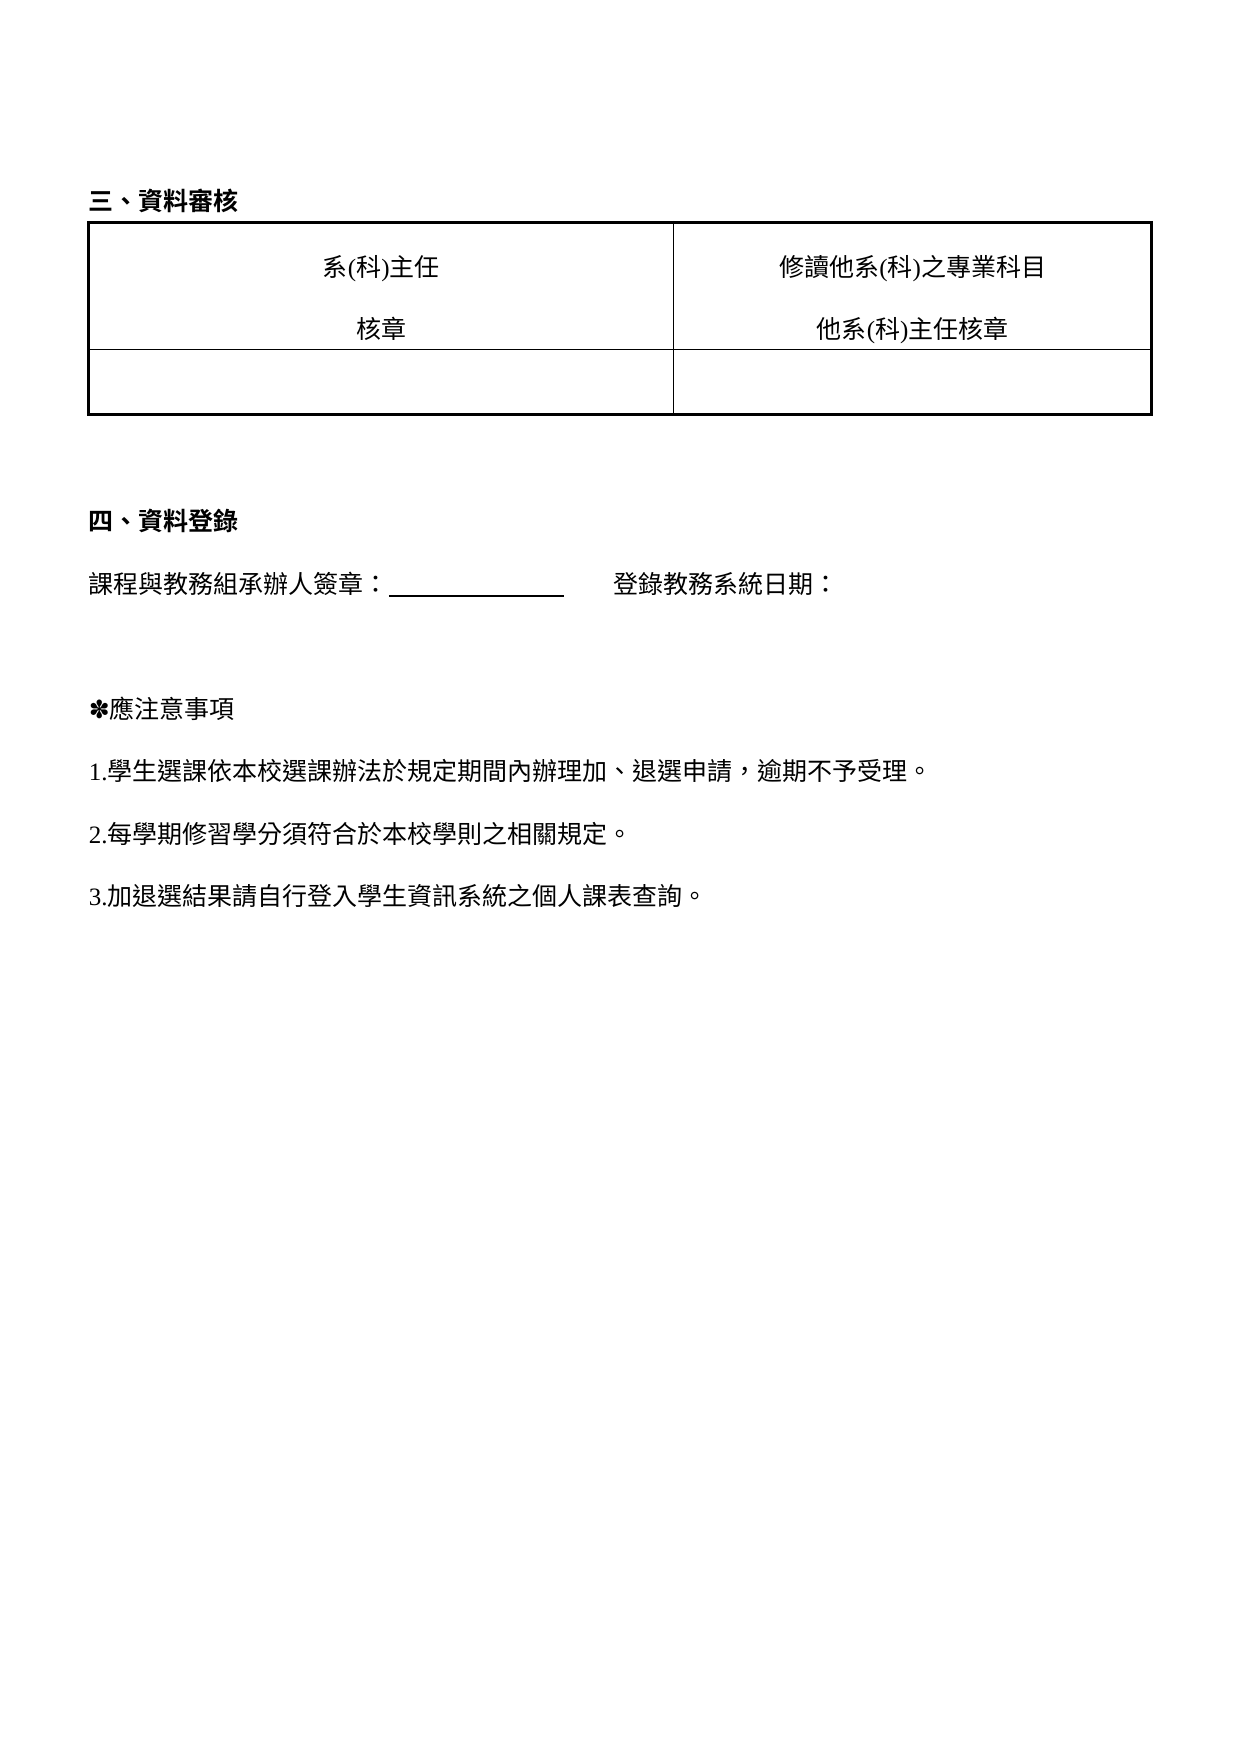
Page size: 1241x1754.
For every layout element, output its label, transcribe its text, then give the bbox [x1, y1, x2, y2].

table_header 系(科)主任 核章 [90, 224, 673, 349]
text 1.學生選課依本校選課辦法於規定期間內辦理加、退選申請，逾期不予受理。 [89, 728, 1152, 791]
text 3.加退選結果請自行登入學生資訊系統之個人課表查詢。 [89, 853, 1152, 916]
text ✽應注意事項 [89, 666, 1152, 728]
text 三、資料審核 [89, 158, 1152, 221]
text 課程與教務組承辦人簽章： 登錄教務系統日期： [89, 541, 1152, 603]
text 四、資料登錄 [89, 478, 1152, 541]
text 2.每學期修習學分須符合於本校學則之相關規定。 [89, 791, 1152, 853]
table_header 修讀他系(科)之專業科目 他系(科)主任核章 [674, 224, 1150, 349]
table_cell [674, 350, 1150, 412]
table_cell [90, 350, 673, 412]
